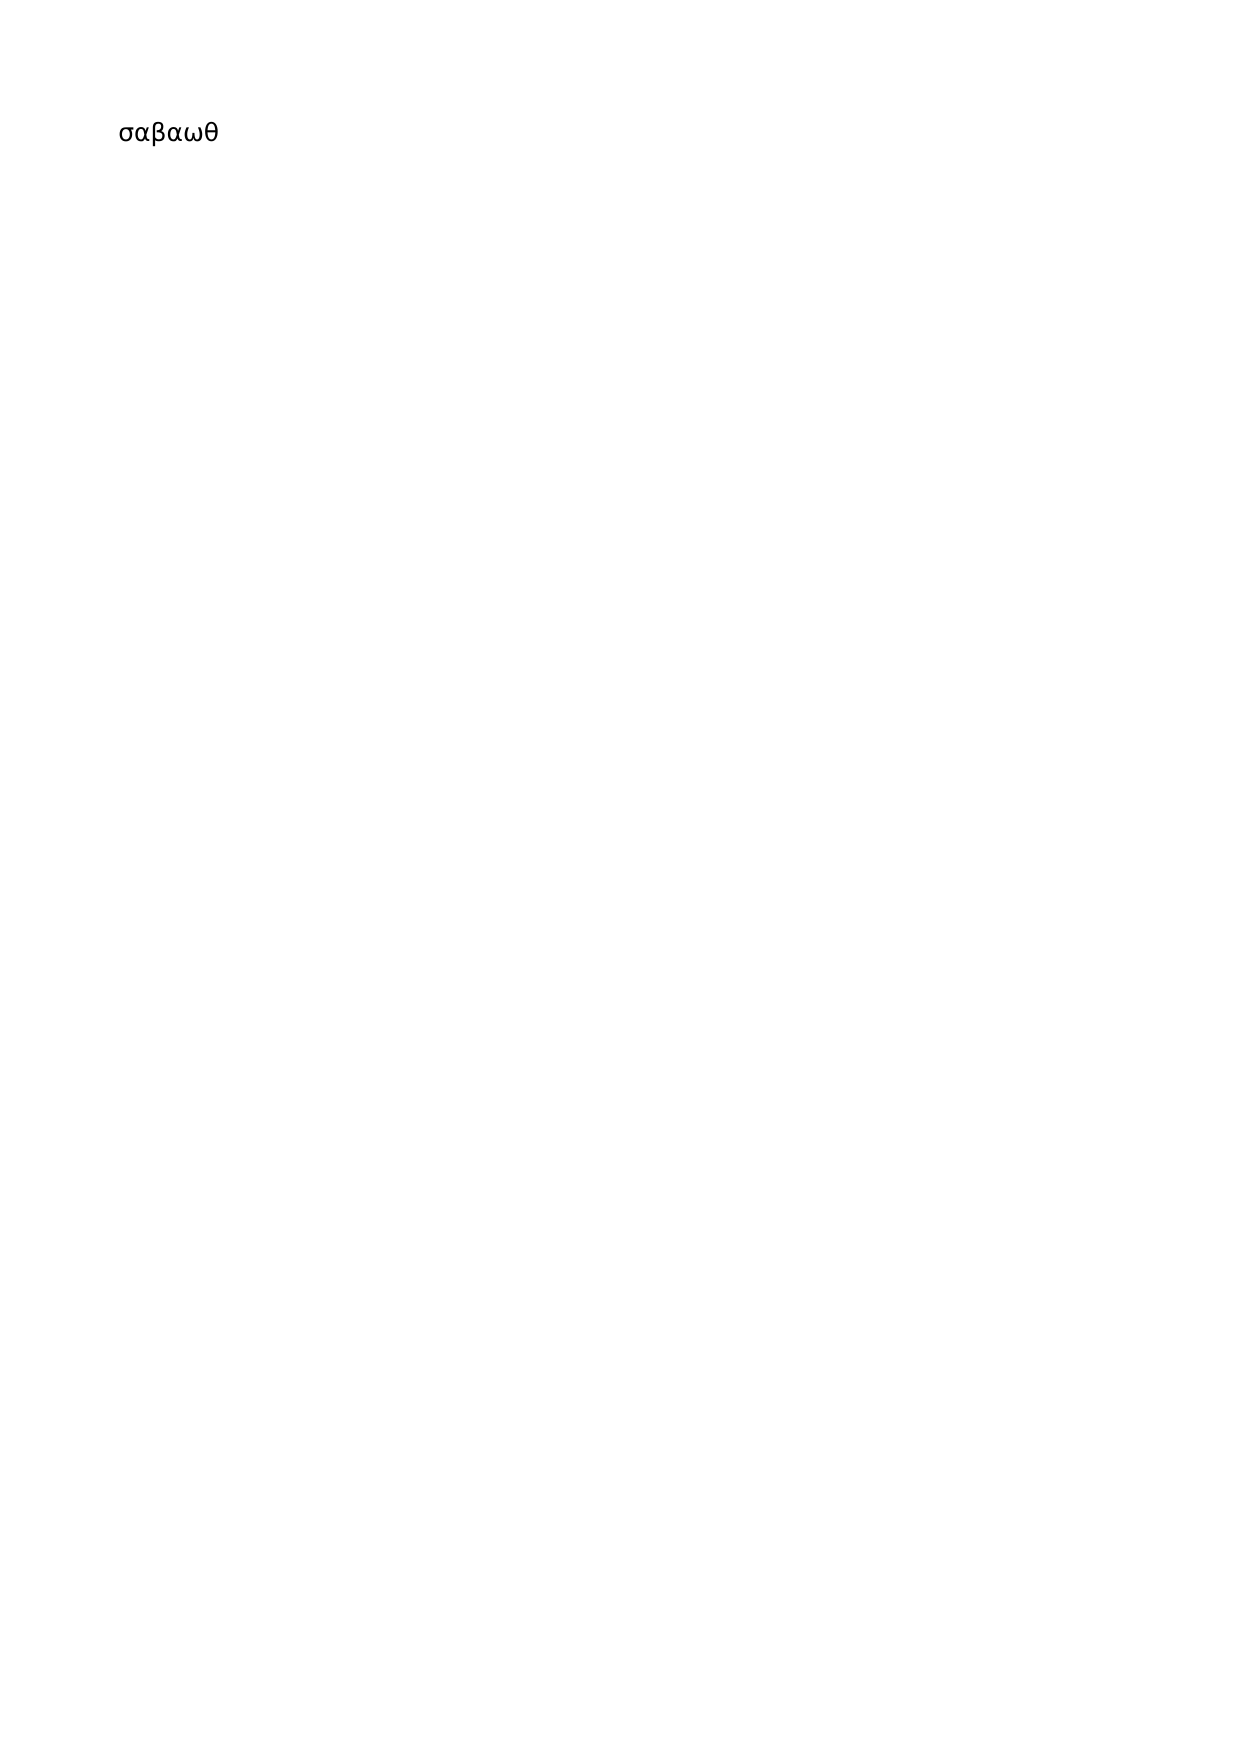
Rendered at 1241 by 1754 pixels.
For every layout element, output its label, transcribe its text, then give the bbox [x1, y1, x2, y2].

text σαβαωθ [118, 118, 1122, 147]
